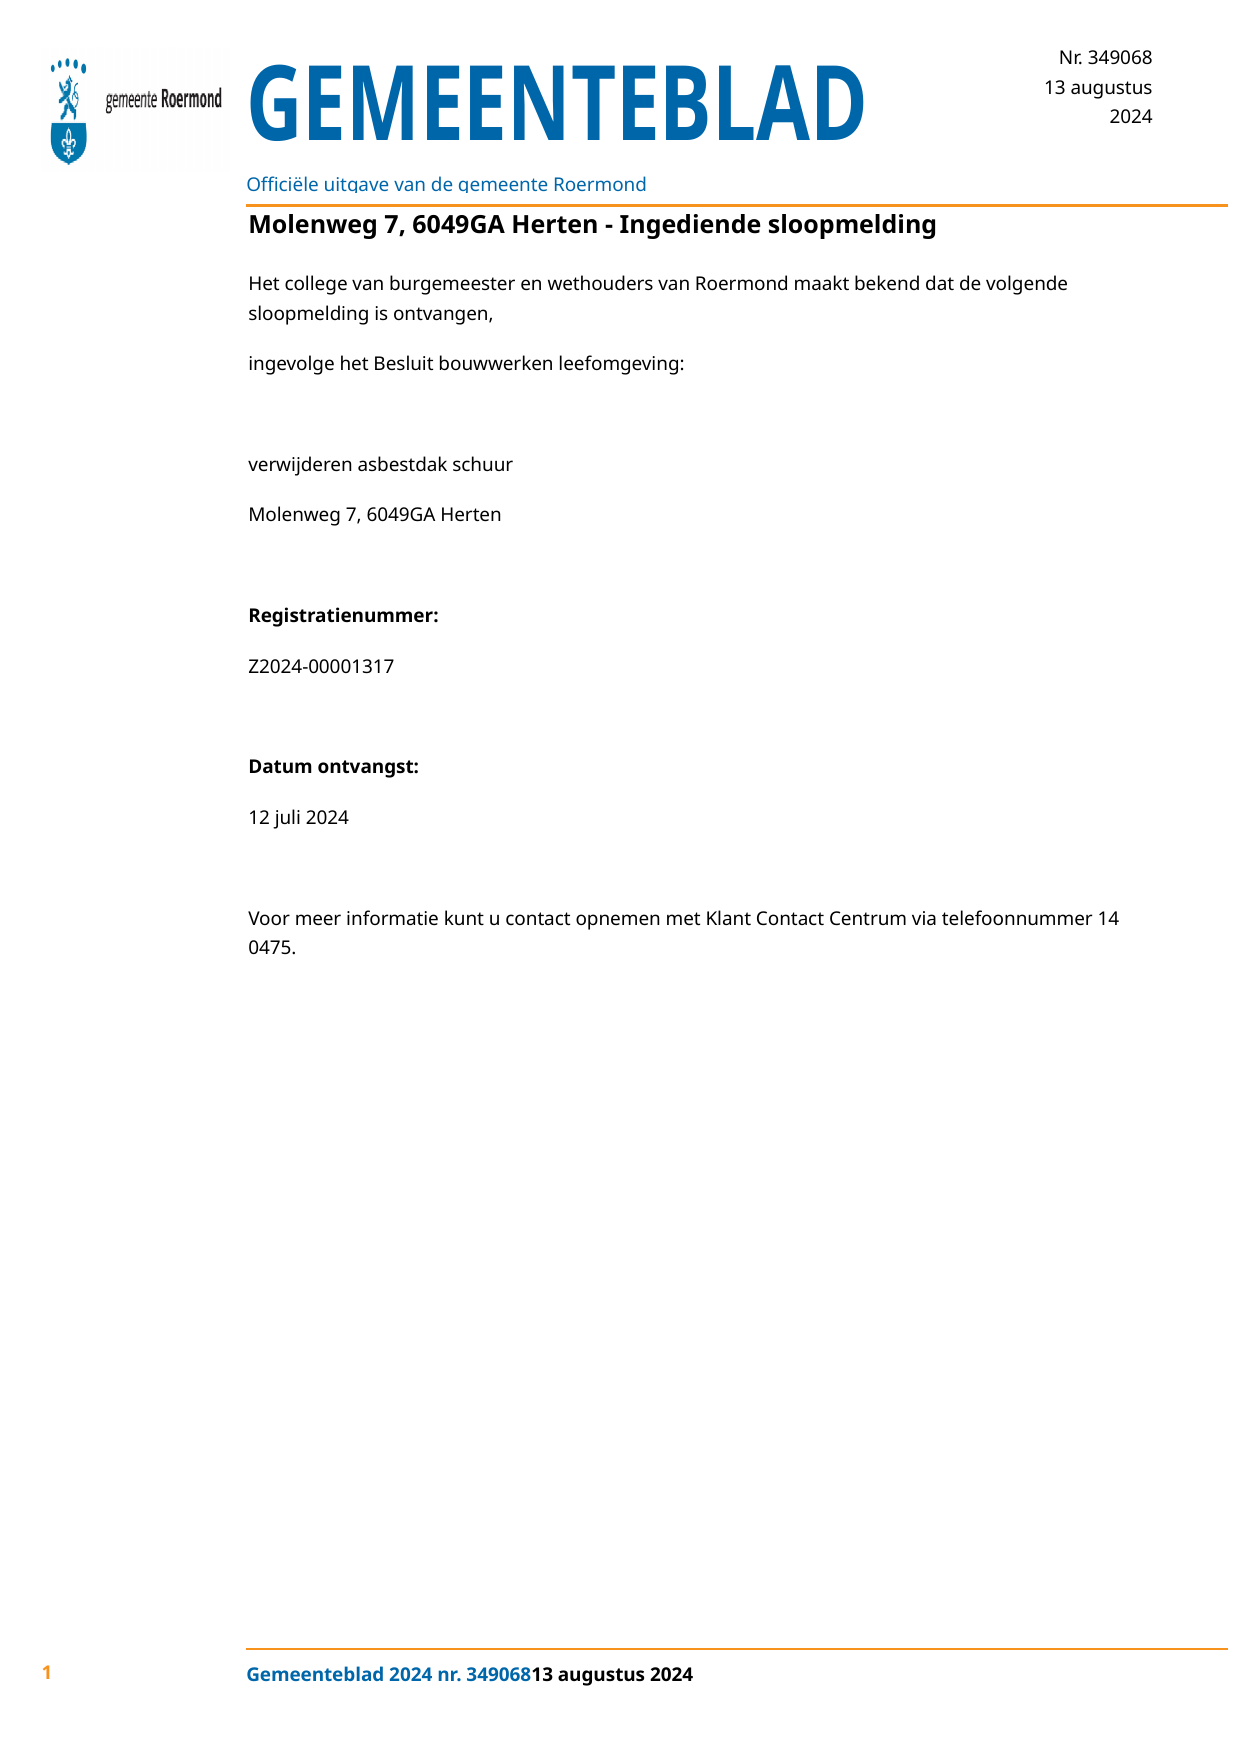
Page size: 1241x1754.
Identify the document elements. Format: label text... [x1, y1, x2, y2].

text 12 juli 2024 [248, 804, 1152, 830]
text verwijderen asbestdak schuur [248, 451, 1152, 477]
text Molenweg 7, 6049GA Herten - Ingediende sloopmelding [248, 207, 1152, 241]
text ingevolge het Besluit bouwwerken leefomgeving: [248, 350, 1152, 376]
text Z2024-00001317 [248, 653, 1152, 678]
text Datum ontvangst: [248, 754, 1152, 779]
text Voor meer informatie kunt u contact opnemen met Klant Contact Centrum via telefoonnummer 14 0475. [248, 905, 1152, 960]
text Het college van burgemeester en wethouders van Roermond maakt bekend dat de volgende sloopmelding is ontvangen, [248, 270, 1152, 326]
picture [41, 47, 231, 172]
text Registratienummer: [248, 602, 1152, 628]
text Molenweg 7, 6049GA Herten [248, 502, 1152, 527]
